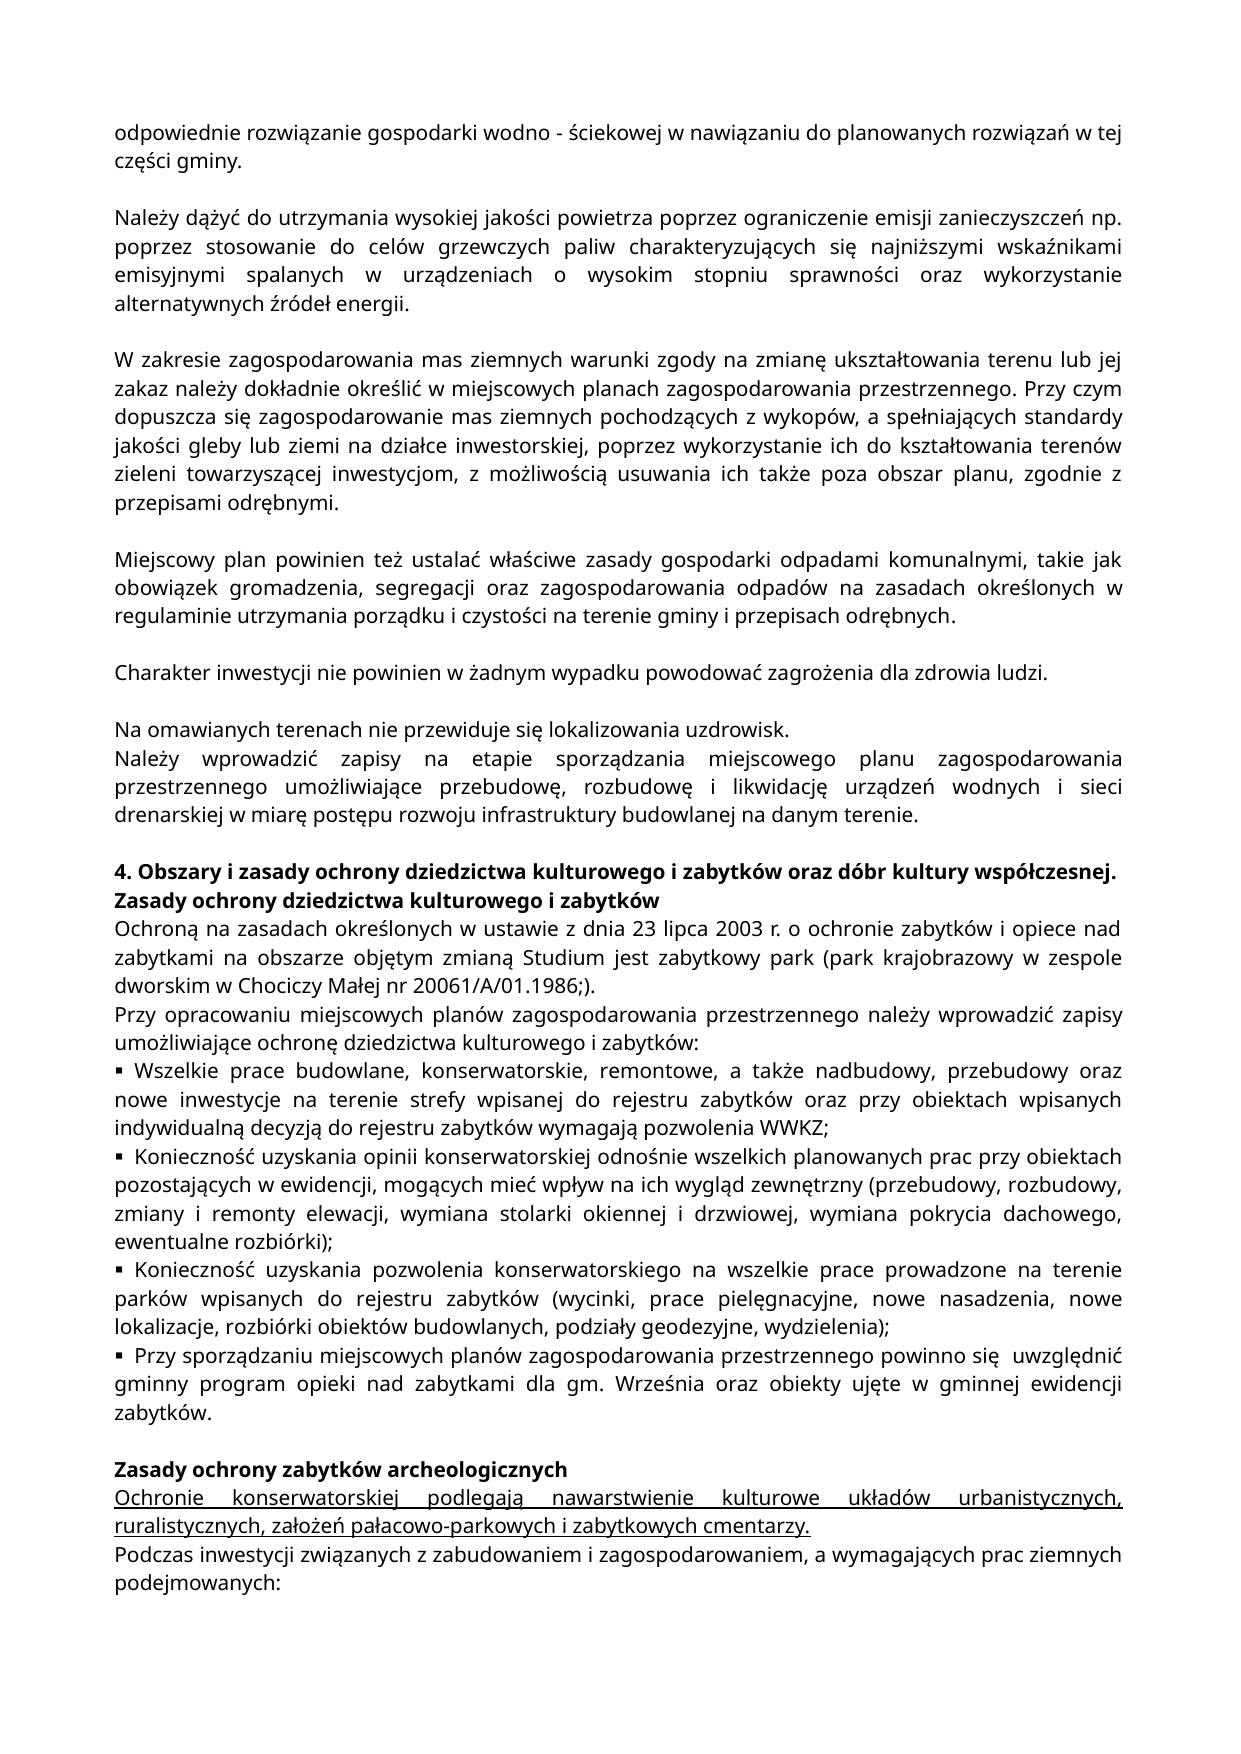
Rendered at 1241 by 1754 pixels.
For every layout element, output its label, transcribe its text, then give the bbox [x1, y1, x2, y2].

text Przy opracowaniu miejscowych planów zagospodarowania przestrzennego należy wprowadzić zapisy umożliwiające ochronę dziedzictwa kulturowego i zabytków: [114, 1000, 1123, 1057]
text Miejscowy plan powinien też ustalać właściwe zasady gospodarki odpadami komunalnymi, takie jak obowiązek gromadzenia, segregacji oraz zagospodarowania odpadów na zasadach określonych w regulaminie utrzymania porządku i czystości na terenie gminy i przepisach odrębnych. [114, 545, 1123, 630]
list 4. Obszary i zasady ochrony dziedzictwa kulturowego i zabytków oraz dóbr kultury współczesnej. [114, 857, 1123, 886]
text Należy wprowadzić zapisy na etapie sporządzania miejscowego planu zagospodarowania przestrzennego umożliwiające przebudowę, rozbudowę i likwidację urządzeń wodnych i sieci drenarskiej w miarę postępu rozwoju infrastruktury budowlanej na danym terenie. [114, 744, 1123, 829]
text Ochroną na zasadach określonych w ustawie z dnia 23 lipca 2003 r. o ochronie zabytków i opiece nad zabytkami na obszarze objętym zmianą Studium jest zabytkowy park (park krajobrazowy w zespole dworskim w Chociczy Małej nr 20061/A/01.1986;). [114, 914, 1123, 1000]
text Ochronie konserwatorskiej podlegają nawarstwienie kulturowe układów urbanistycznych, [114, 1483, 1123, 1507]
text Na omawianych terenach nie przewiduje się lokalizowania uzdrowisk. [114, 715, 1123, 744]
text Charakter inwestycji nie powinien w żadnym wypadku powodować zagrożenia dla zdrowia ludzi. [114, 658, 1123, 687]
list Przy sporządzaniu miejscowych planów zagospodarowania przestrzennego powinno się uwzględnić gminny program opieki nad zabytkami dla gm. Września oraz obiekty ujęte w gminnej ewidencji zabytków. [114, 1341, 1123, 1426]
text Zasady ochrony dziedzictwa kulturowego i zabytków [114, 886, 1123, 914]
list Konieczność uzyskania opinii konserwatorskiej odnośnie wszelkich planowanych prac przy obiektach pozostających w ewidencji, mogących mieć wpływ na ich wygląd zewnętrzny (przebudowy, rozbudowy, zmiany i remonty elewacji, wymiana stolarki okiennej i drzwiowej, wymiana pokrycia dachowego, ewentualne rozbiórki); [114, 1142, 1123, 1256]
text Podczas inwestycji związanych z zabudowaniem i zagospodarowaniem, a wymagających prac ziemnych podejmowanych: [114, 1540, 1123, 1597]
text Zasady ochrony zabytków archeologicznych [114, 1455, 1123, 1483]
text ruralistycznych, założeń pałacowo-parkowych i zabytkowych cmentarzy. [114, 1509, 1123, 1540]
text W zakresie zagospodarowania mas ziemnych warunki zgody na zmianę ukształtowania terenu lub jej zakaz należy dokładnie określić w miejscowych planach zagospodarowania przestrzennego. Przy czym dopuszcza się zagospodarowanie mas ziemnych pochodzących z wykopów, a spełniających standardy jakości gleby lub ziemi na działce inwestorskiej, poprzez wykorzystanie ich do kształtowania terenów zieleni towarzyszącej inwestycjom, z możliwością usuwania ich także poza obszar planu, zgodnie z przepisami odrębnymi. [114, 346, 1123, 516]
list Wszelkie prace budowlane, konserwatorskie, remontowe, a także nadbudowy, przebudowy oraz nowe inwestycje na terenie strefy wpisanej do rejestru zabytków oraz przy obiektach wpisanych indywidualną decyzją do rejestru zabytków wymagają pozwolenia WWKZ; [114, 1057, 1123, 1142]
text Należy dążyć do utrzymania wysokiej jakości powietrza poprzez ograniczenie emisji zanieczyszczeń np. poprzez stosowanie do celów grzewczych paliw charakteryzujących się najniższymi wskaźnikami emisyjnymi spalanych w urządzeniach o wysokim stopniu sprawności oraz wykorzystanie alternatywnych źródeł energii. [114, 203, 1123, 317]
text odpowiednie rozwiązanie gospodarki wodno - ściekowej w nawiązaniu do planowanych rozwiązań w tej części gminy. [114, 118, 1123, 175]
list Konieczność uzyskania pozwolenia konserwatorskiego na wszelkie prace prowadzone na terenie parków wpisanych do rejestru zabytków (wycinki, prace pielęgnacyjne, nowe nasadzenia, nowe lokalizacje, rozbiórki obiektów budowlanych, podziały geodezyjne, wydzielenia); [114, 1256, 1123, 1341]
